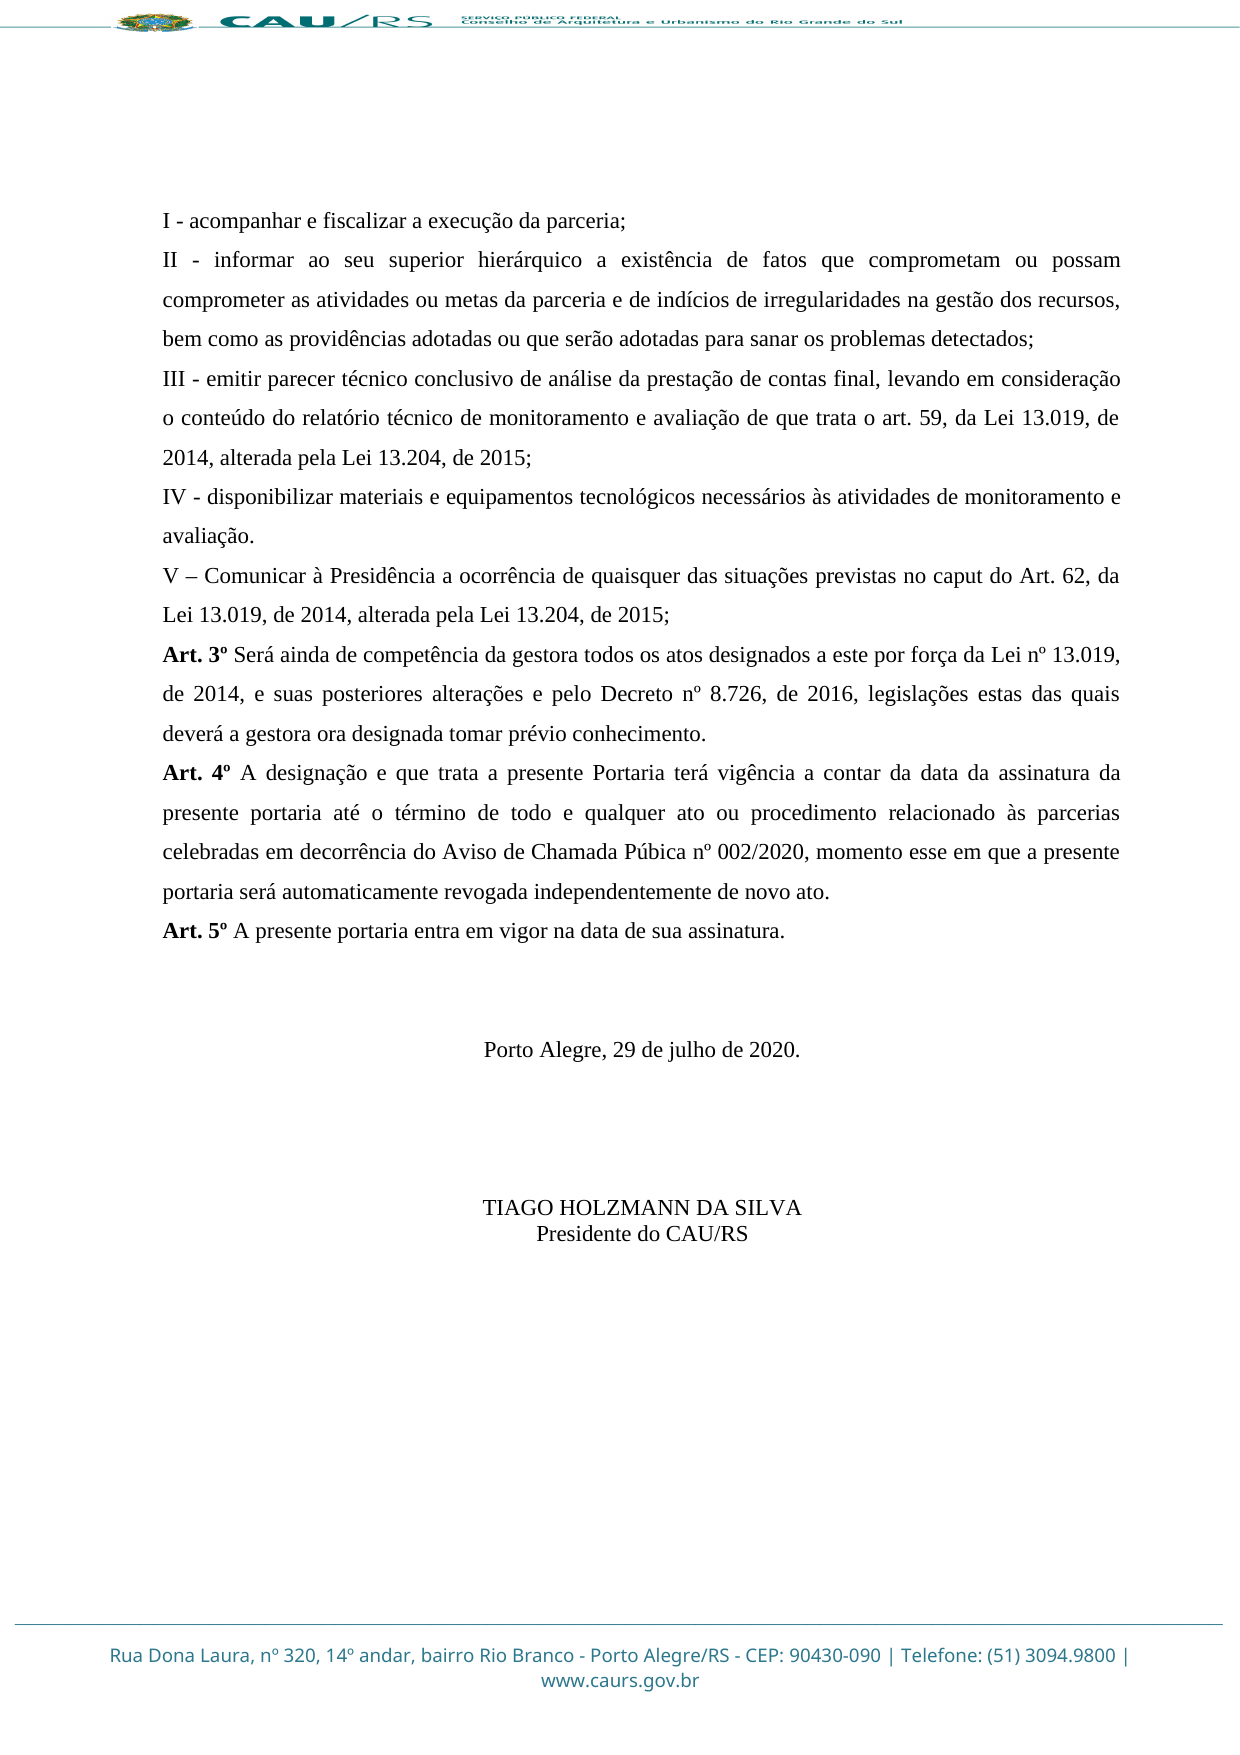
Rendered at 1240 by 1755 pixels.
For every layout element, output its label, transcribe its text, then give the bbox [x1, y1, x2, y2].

text III - emitir parecer técnico conclusivo de análise da prestação de contas final, levando em consideração o conteúdo do relatório técnico de monitoramento e avaliação de que trata o art. 59, da Lei 13.019, de 2014, alterada pela Lei 13.204, de 2015; [162, 365, 1122, 470]
text II - informar ao seu superior hierárquico a existência de fatos que comprometam ou possam comprometer as atividades ou metas da parceria e de indícios de irregularidades na gestão dos recursos, bem como as providências adotadas ou que serão adotadas para sanar os problemas detectados; [162, 246, 1122, 352]
text Presidente do CAU/RS [162, 1220, 1122, 1247]
text Art. 3º Será ainda de competência da gestora todos os atos designados a este por força da Lei nº 13.019, de 2014, e suas posteriores alterações e pelo Decreto nº 8.726, de 2016, legislações estas das quais deverá a gestora ora designada tomar prévio conhecimento. [162, 641, 1122, 746]
text Art. 4º A designação e que trata a presente Portaria terá vigência a contar da data da assinatura da presente portaria até o término de todo e qualquer ato ou procedimento relacionado às parcerias celebradas em decorrência do Aviso de Chamada Púbica nº 002/2020, momento esse em que a presente portaria será automaticamente revogada independentemente de novo ato. [162, 759, 1122, 904]
text IV - disponibilizar materiais e equipamentos tecnológicos necessários às atividades de monitoramento e avaliação. [162, 483, 1122, 549]
text V – Comunicar à Presidência a ocorrência de quaisquer das situações previstas no caput do Art. 62, da Lei 13.019, de 2014, alterada pela Lei 13.204, de 2015; [162, 562, 1122, 628]
list Art. 5º A presente portaria entra em vigor na data de sua assinatura. [162, 917, 1122, 944]
text Porto Alegre, 29 de julho de 2020. [162, 1036, 1122, 1062]
list I - acompanhar e fiscalizar a execução da parceria; [162, 207, 1122, 233]
text TIAGO HOLZMANN DA SILVA [162, 1194, 1122, 1220]
